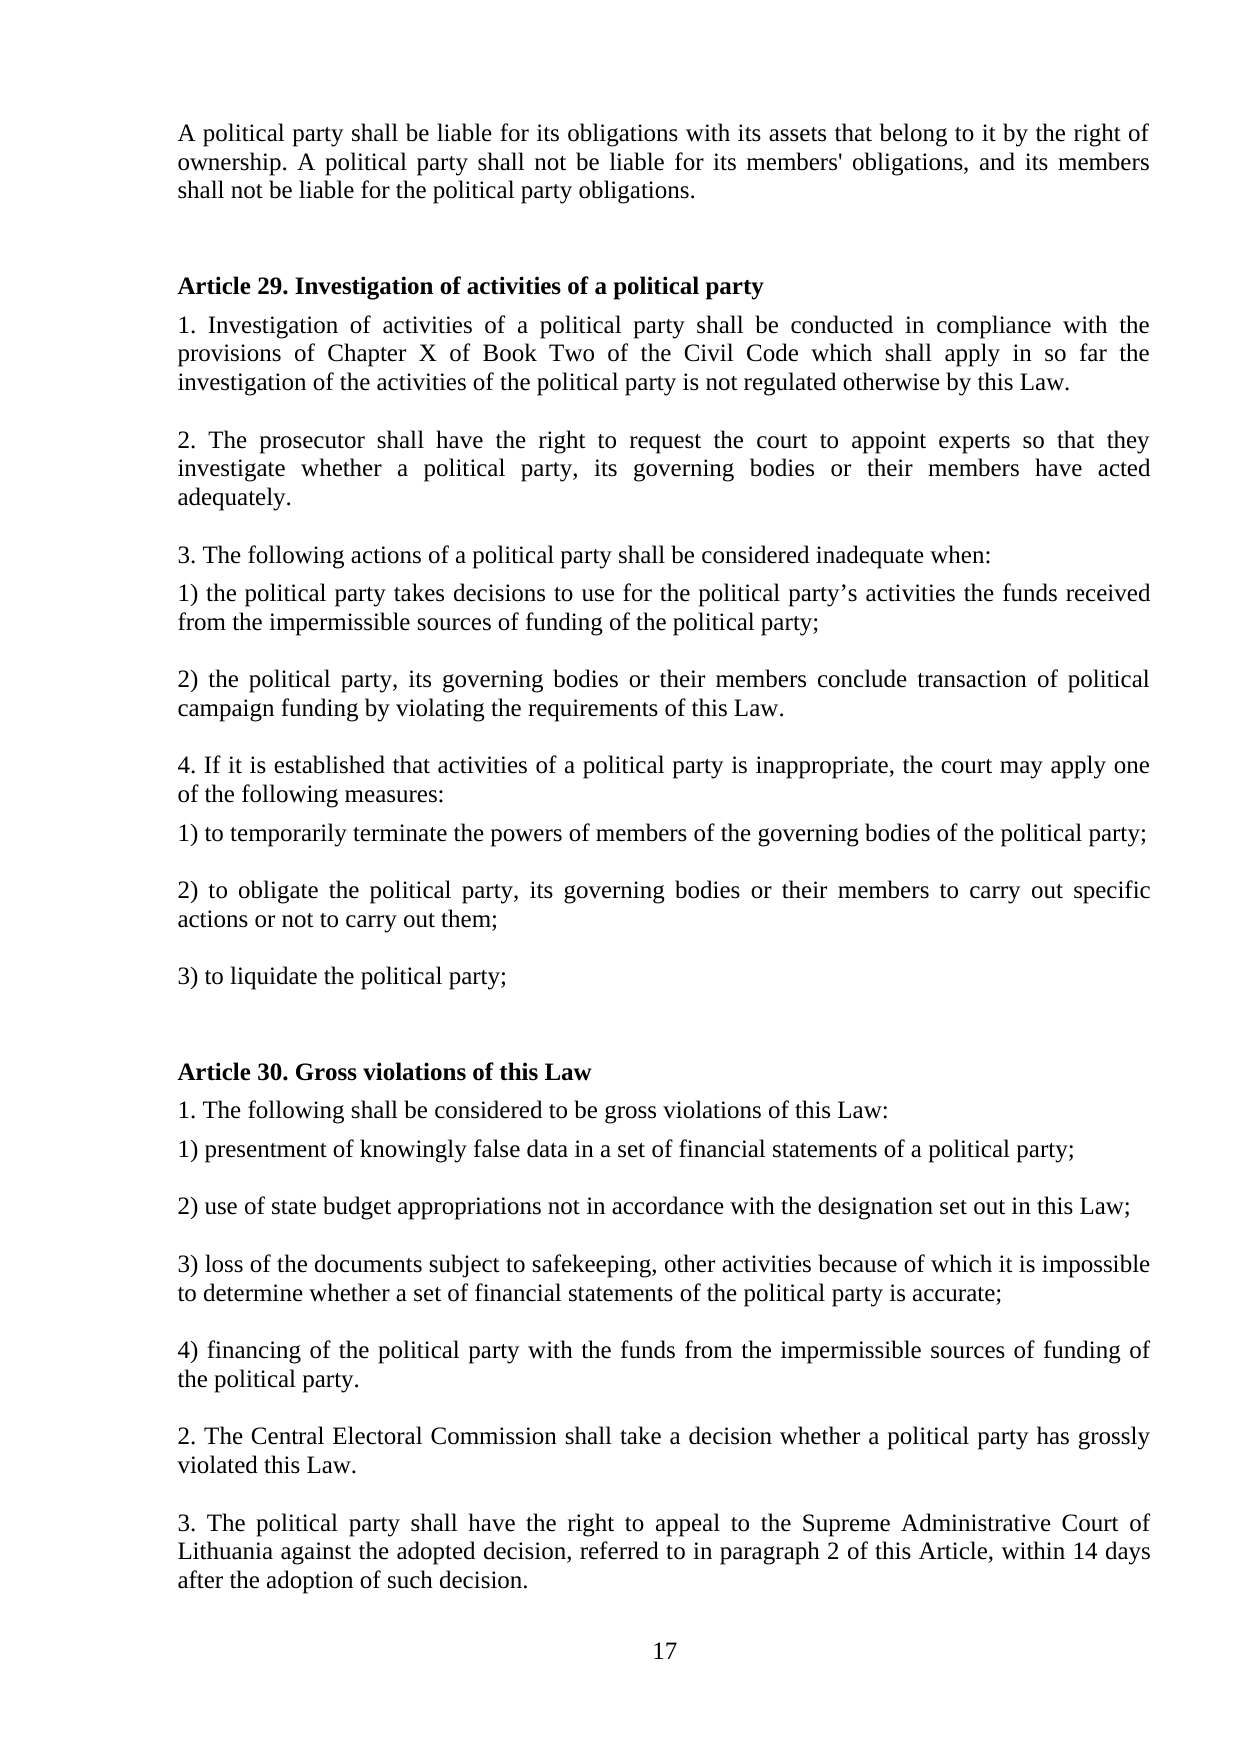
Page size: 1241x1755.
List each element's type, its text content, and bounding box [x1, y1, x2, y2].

text 4. If it is established that activities of a political party is inappropriate, the court may apply one of the following measures: [177, 751, 1152, 808]
text 1) presentment of knowingly false data in a set of financial statements of a political party; [177, 1134, 1152, 1163]
text 2. The prosecutor shall have the right to request the court to appoint experts so that they investigate whether a political party, its governing bodies or their members have acted adequately. [177, 425, 1152, 511]
text 1) to temporarily terminate the powers of members of the governing bodies of the political party; [177, 818, 1152, 846]
text Article 30. Gross violations of this Law [177, 1057, 1152, 1086]
text 3. The political party shall have the right to appeal to the Supreme Administrative Court of Lithuania against the adopted decision, referred to in paragraph 2 of this Article, within 14 days after the adoption of such decision. [177, 1508, 1152, 1594]
text Article 29. Investigation of activities of a political party [177, 271, 1152, 300]
text 2) the political party, its governing bodies or their members conclude transaction of political campaign funding by violating the requirements of this Law. [177, 664, 1152, 722]
text 3. The following actions of a political party shall be considered inadequate when: [177, 540, 1152, 568]
text 2) use of state budget appropriations not in accordance with the designation set out in this Law; [177, 1191, 1152, 1220]
text 2. The Central Electoral Commission shall take a decision whether a political party has grossly violated this Law. [177, 1421, 1152, 1479]
text 1. Investigation of activities of a political party shall be conducted in compliance with the provisions of Chapter X of Book Two of the Civil Code which shall apply in so far the investigation of the activities of the political party is not regulated otherwise by this Law. [177, 310, 1152, 396]
text 1) the political party takes decisions to use for the political party’s activities the funds received from the impermissible sources of funding of the political party; [177, 578, 1152, 636]
text 2) to obligate the political party, its governing bodies or their members to carry out specific actions or not to carry out them; [177, 875, 1152, 933]
text 3) to liquidate the political party; [177, 961, 1152, 990]
text A political party shall be liable for its obligations with its assets that belong to it by the right of ownership. A political party shall not be liable for its members' obligations, and its members shall not be liable for the political party obligations. [177, 118, 1152, 204]
text 3) loss of the documents subject to safekeeping, other activities because of which it is impossible to determine whether a set of financial statements of the political party is accurate; [177, 1249, 1152, 1306]
text 1. The following shall be considered to be gross violations of this Law: [177, 1096, 1152, 1124]
text 4) financing of the political party with the funds from the impermissible sources of funding of the political party. [177, 1335, 1152, 1393]
